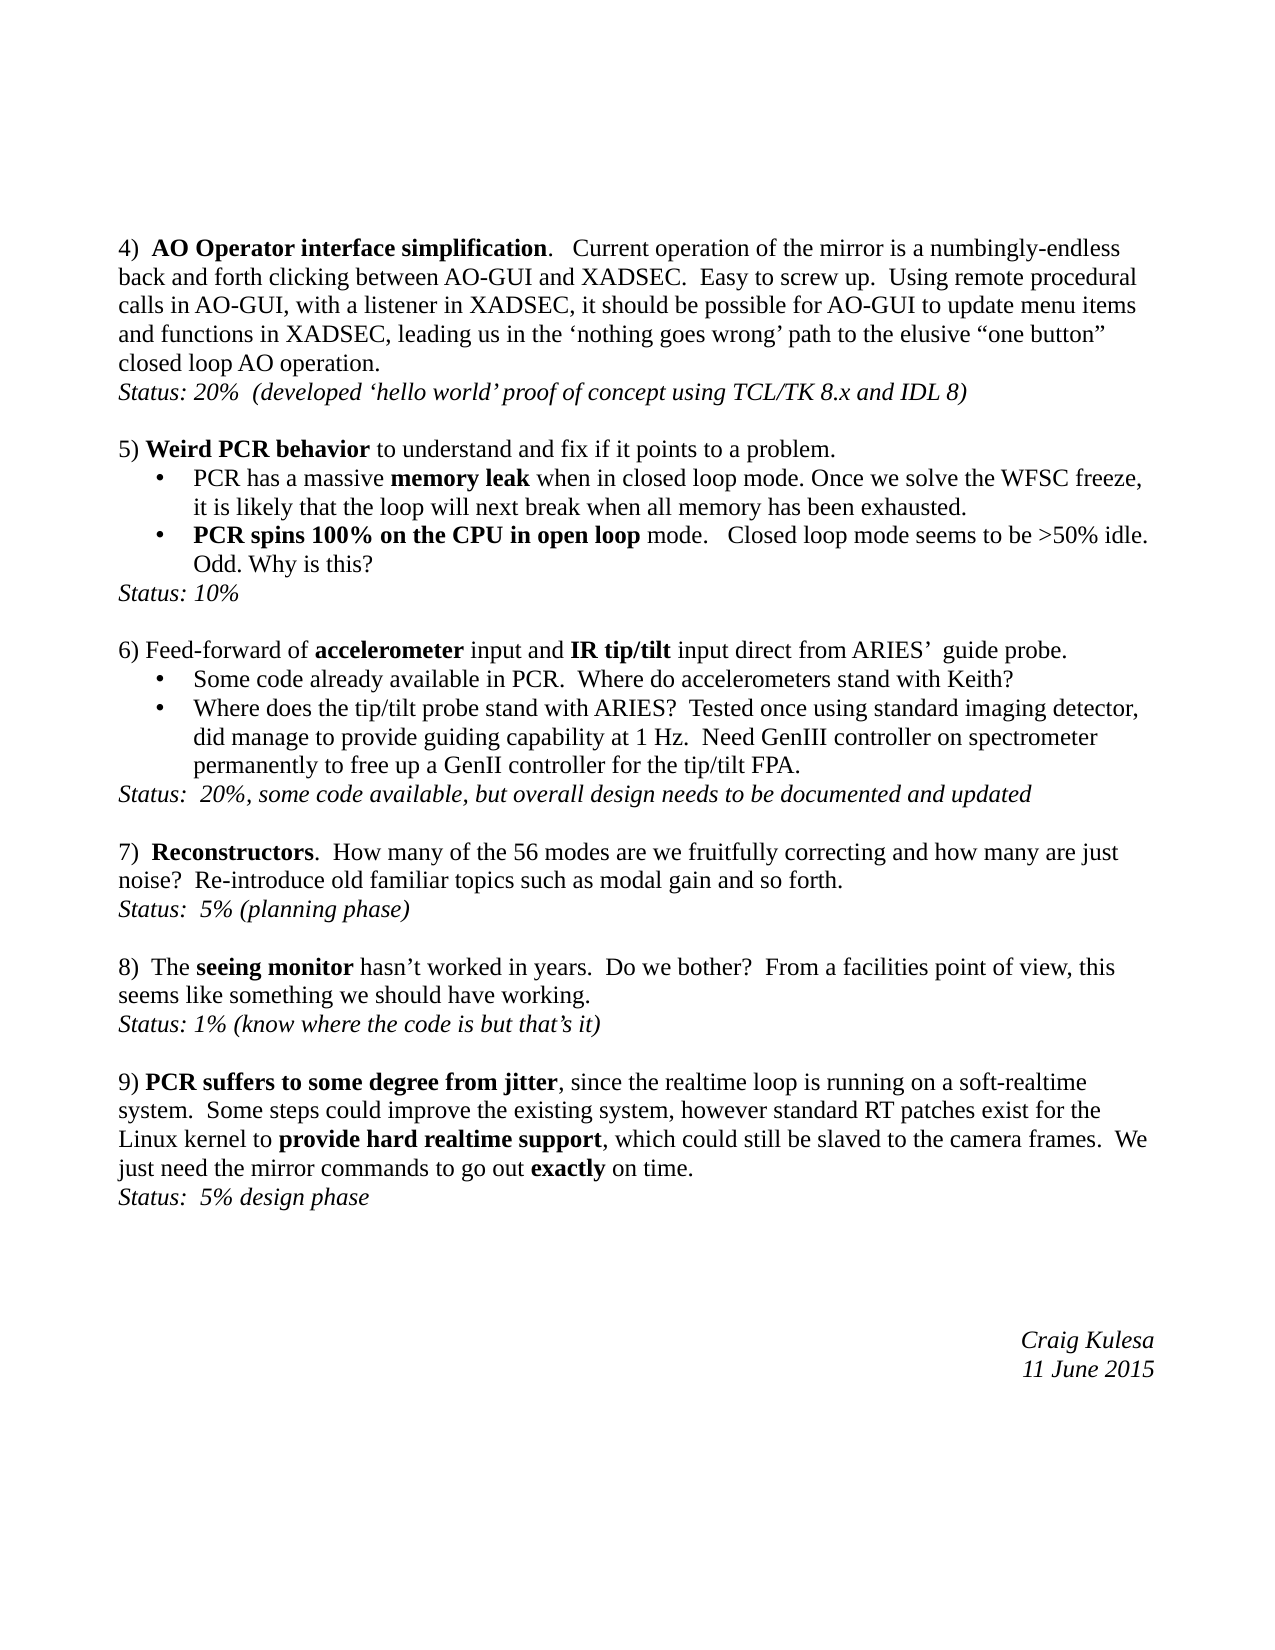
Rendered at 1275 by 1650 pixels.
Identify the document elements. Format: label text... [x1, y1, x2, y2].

text 9) PCR suffers to some degree from jitter, since the realtime loop is running on a soft-realtime system. Some steps could improve the existing system, however standard RT patches exist for the Linux kernel to provide hard realtime support, which could still be slaved to the camera frames. We just need the mirror commands to go out exactly on time. [118, 1067, 1157, 1182]
text 11 June 2015 [118, 1354, 1157, 1383]
text 5) Weird PCR behavior to understand and fix if it points to a problem. [118, 434, 1157, 463]
text Craig Kulesa [118, 1326, 1157, 1354]
text Status: 20% (developed ‘hello world’ proof of concept using TCL/TK 8.x and IDL 8) [118, 377, 1157, 406]
text Status: 1% (know where the code is but that’s it) [118, 1009, 1157, 1038]
text 6) Feed-forward of accelerometer input and IR tip/tilt input direct from ARIES’ guide probe. [118, 636, 1157, 664]
list PCR spins 100% on the CPU in open loop mode. Closed loop mode seems to be >50% idle. Odd. Why is this? [156, 521, 1157, 578]
text Status: 10% [118, 578, 1157, 607]
text Status: 5% design phase [118, 1182, 1157, 1211]
text 4) AO Operator interface simplification. Current operation of the mirror is a numbingly-endless back and forth clicking between AO-GUI and XADSEC. Easy to screw up. Using remote procedural calls in AO-GUI, with a listener in XADSEC, it should be possible for AO-GUI to update menu items and functions in XADSEC, leading us in the ‘nothing goes wrong’ path to the elusive “one button” closed loop AO operation. [118, 233, 1157, 377]
list PCR has a massive memory leak when in closed loop mode. Once we solve the WFSC freeze, it is likely that the loop will next break when all memory has been exhausted. [156, 463, 1157, 521]
list Some code already available in PCR. Where do accelerometers stand with Keith? [156, 664, 1157, 693]
text Status: 5% (planning phase) [118, 894, 1157, 923]
text 8) The seeing monitor hasn’t worked in years. Do we bother? From a facilities point of view, this seems like something we should have working. [118, 952, 1157, 1009]
text Status: 20%, some code available, but overall design needs to be documented and updated [118, 779, 1157, 808]
list Where does the tip/tilt probe stand with ARIES? Tested once using standard imaging detector, did manage to provide guiding capability at 1 Hz. Need GenIII controller on spectrometer permanently to free up a GenII controller for the tip/tilt FPA. [156, 693, 1157, 779]
text 7) Reconstructors. How many of the 56 modes are we fruitfully correcting and how many are just noise? Re-introduce old familiar topics such as modal gain and so forth. [118, 837, 1157, 894]
